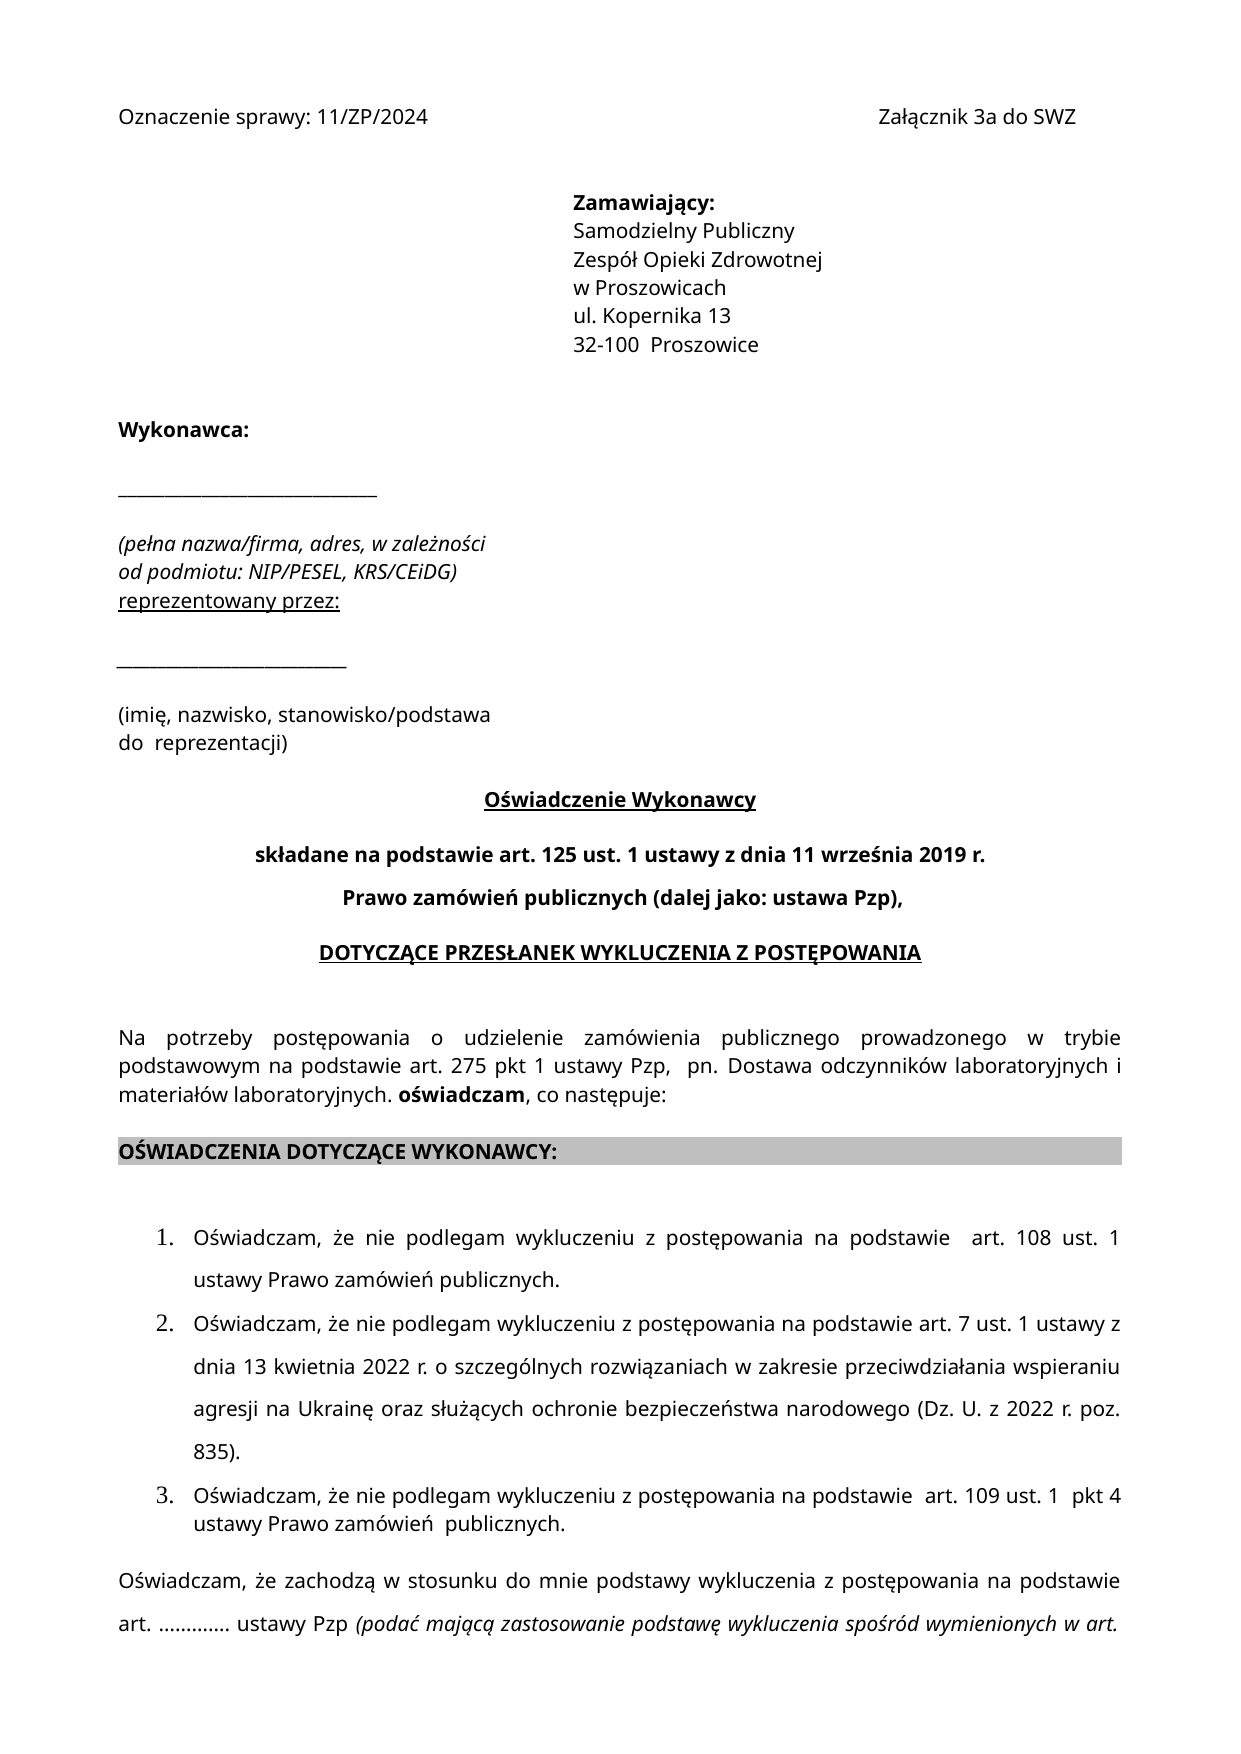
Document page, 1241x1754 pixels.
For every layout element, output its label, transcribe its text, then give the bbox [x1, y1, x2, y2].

text Wykonawca: [118, 415, 1122, 444]
list Oświadczam, że nie podlegam wykluczeniu z postępowania na podstawie art. 108 ust. 1 ustawy Prawo zamówień publicznych. [156, 1222, 1122, 1294]
text 32-100 Proszowice [118, 330, 1122, 358]
list Oświadczam, że nie podlegam wykluczeniu z postępowania na podstawie art. 7 ust. 1 ustawy z dnia 13 kwietnia 2022 r. o szczególnych rozwiązaniach w zakresie przeciwdziałania wspieraniu agresji na Ukrainę oraz służących ochronie bezpieczeństwa narodowego (Dz. U. z 2022 r. poz. 835). [156, 1308, 1122, 1466]
text (pełna nazwa/firma, adres, w zależności od podmiotu: NIP/PESEL, KRS/CEiDG) [118, 529, 502, 586]
text ul. Kopernika 13 [118, 302, 1122, 330]
text Oznaczenie sprawy: 11/ZP/2024 Załącznik 3a do SWZ [118, 102, 1122, 131]
text DOTYCZĄCE PRZESŁANEK WYKLUCZENIA Z POSTĘPOWANIA [118, 938, 1122, 966]
text ____________________________ [118, 472, 502, 501]
text reprezentowany przez: [118, 586, 1122, 614]
text Prawo zamówień publicznych (dalej jako: ustawa Pzp), [118, 883, 1122, 911]
text składane na podstawie art. 125 ust. 1 ustawy z dnia 11 września 2019 r. [118, 840, 1122, 868]
text Zespół Opieki Zdrowotnej w Proszowicach [118, 245, 1122, 302]
text Oświadczenie Wykonawcy [118, 785, 1122, 813]
text OŚWIADCZENIA DOTYCZĄCE WYKONAWCY: [118, 1137, 1122, 1165]
text Na potrzeby postępowania o udzielenie zamówienia publicznego prowadzonego w trybie podstawowym na podstawie art. 275 pkt 1 ustawy Pzp, pn. Dostawa odczynników laboratoryjnych i materiałów laboratoryjnych. oświadczam, co następuje: [118, 1023, 1122, 1108]
text ____________________________ [118, 643, 502, 671]
text Samodzielny Publiczny [118, 216, 1122, 245]
text Zamawiający: [118, 188, 1122, 216]
list Oświadczam, że nie podlegam wykluczeniu z postępowania na podstawie art. 109 ust. 1 pkt 4 ustawy Prawo zamówień publicznych. [156, 1480, 1122, 1538]
text (imię, nazwisko, stanowisko/podstawa do reprezentacji) [118, 700, 502, 757]
text Oświadczam, że zachodzą w stosunku do mnie podstawy wykluczenia z postępowania na podstawie art. …………. ustawy Pzp (podać mającą zastosowanie podstawę wykluczenia spośród wymienionych w art. [118, 1566, 1122, 1637]
